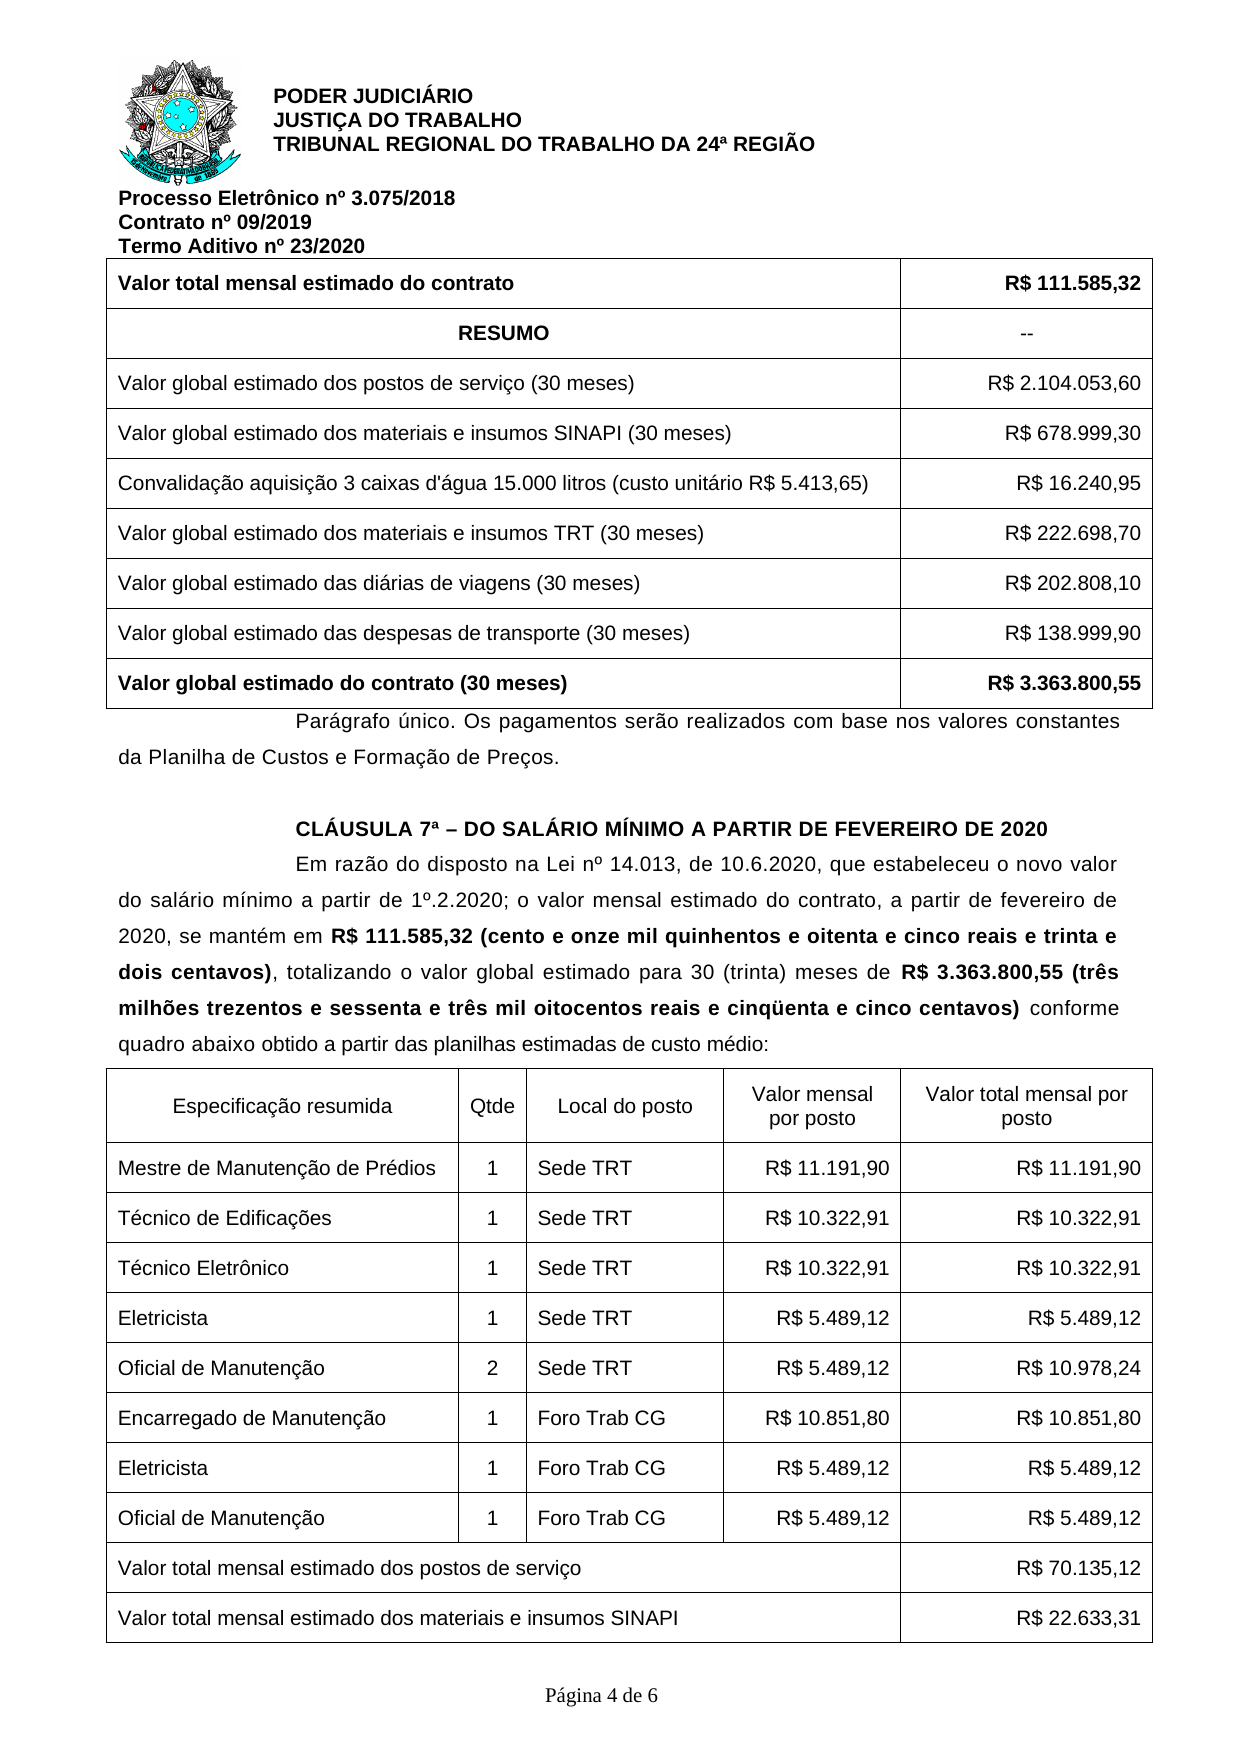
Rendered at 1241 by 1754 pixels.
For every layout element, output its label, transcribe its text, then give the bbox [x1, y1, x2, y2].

table_cell Técnico de Edificações [107, 1193, 458, 1242]
table_cell R$ 3.363.800,55 [901, 659, 1152, 707]
table_cell Eletricista [107, 1443, 458, 1492]
table_cell Valor global estimado do contrato (30 meses) [107, 659, 900, 707]
text Em razão do disposto na Lei nº 14.013, de 10.6.2020, que estabeleceu o novo valor do salário mínimo a partir de 1º.2.2020; o valor mensal estimado do contrato, a partir de fevereiro de 2020, se mantém em R$ 111.585,32 (cento e onze mil quinhentos e oitenta e cinco reais e trinta e dois centavos), totalizando o valor global estimado para 30 (trinta) meses de R$ 3.363.800,55 (três milhões trezentos e sessenta e três mil oitocentos reais e cinqüenta e cinco centavos) conforme quadro abaixo obtido a partir das planilhas estimadas de custo médio: [118, 852, 1119, 1056]
table_cell R$ 5.489,12 [724, 1493, 900, 1542]
table_cell Valor total mensal estimado dos postos de serviço [107, 1543, 900, 1592]
table_header Valor total mensal por posto [901, 1069, 1152, 1142]
table_header Valor mensal por posto [724, 1069, 900, 1142]
table_cell Sede TRT [527, 1293, 723, 1342]
table_cell RESUMO [107, 309, 900, 357]
table_cell R$ 10.851,80 [901, 1393, 1152, 1442]
table_cell R$ 16.240,95 [901, 459, 1152, 507]
table_cell Oficial de Manutenção [107, 1343, 458, 1392]
table_cell R$ 202.808,10 [901, 559, 1152, 607]
table_cell R$ 10.322,91 [724, 1193, 900, 1242]
table_cell Sede TRT [527, 1193, 723, 1242]
table_cell R$ 11.191,90 [724, 1143, 900, 1192]
table_cell Mestre de Manutenção de Prédios [107, 1143, 458, 1192]
table_cell Valor global estimado das despesas de transporte (30 meses) [107, 609, 900, 657]
table_cell R$ 10.322,91 [901, 1193, 1152, 1242]
table_cell R$ 70.135,12 [901, 1543, 1152, 1592]
table_cell R$ 5.489,12 [901, 1493, 1152, 1542]
table_cell -- [901, 309, 1152, 357]
table_header Especificação resumida [107, 1069, 458, 1142]
table_cell Eletricista [107, 1293, 458, 1342]
table_cell R$ 5.489,12 [901, 1443, 1152, 1492]
table_cell R$ 22.633,31 [901, 1593, 1152, 1642]
table_cell R$ 10.978,24 [901, 1343, 1152, 1392]
table_cell R$ 5.489,12 [724, 1343, 900, 1392]
table_cell R$ 2.104.053,60 [901, 359, 1152, 407]
table_header Local do posto [527, 1069, 723, 1142]
table_cell 1 [459, 1393, 526, 1442]
table_cell Foro Trab CG [527, 1393, 723, 1442]
table_cell Convalidação aquisição 3 caixas d'água 15.000 litros (custo unitário R$ 5.413,65) [107, 459, 900, 507]
table_cell R$ 5.489,12 [901, 1293, 1152, 1342]
table_cell Sede TRT [527, 1343, 723, 1392]
table_cell Encarregado de Manutenção [107, 1393, 458, 1442]
table_cell R$ 10.851,80 [724, 1393, 900, 1442]
table_cell 1 [459, 1493, 526, 1542]
table_cell Valor global estimado dos materiais e insumos SINAPI (30 meses) [107, 409, 900, 457]
table_cell R$ 678.999,30 [901, 409, 1152, 457]
table_cell R$ 5.489,12 [724, 1443, 900, 1492]
table_cell 1 [459, 1193, 526, 1242]
table_cell 1 [459, 1293, 526, 1342]
table_cell R$ 11.191,90 [901, 1143, 1152, 1192]
table_cell R$ 10.322,91 [724, 1243, 900, 1292]
table_cell R$ 111.585,32 [901, 259, 1152, 307]
text CLÁUSULA 7ª – DO SALÁRIO MÍNIMO A PARTIR DE FEVEREIRO DE 2020 [118, 816, 1119, 840]
table_cell 1 [459, 1243, 526, 1292]
table_cell Valor global estimado dos postos de serviço (30 meses) [107, 359, 900, 407]
table_cell Valor total mensal estimado dos materiais e insumos SINAPI [107, 1593, 900, 1642]
table_cell R$ 5.489,12 [724, 1293, 900, 1342]
table_cell 2 [459, 1343, 526, 1392]
table_cell Valor total mensal estimado do contrato [107, 259, 900, 307]
table_cell 1 [459, 1443, 526, 1492]
table_cell Sede TRT [527, 1143, 723, 1192]
table_cell Valor global estimado das diárias de viagens (30 meses) [107, 559, 900, 607]
table_cell R$ 10.322,91 [901, 1243, 1152, 1292]
table_cell Sede TRT [527, 1243, 723, 1292]
table_cell Oficial de Manutenção [107, 1493, 458, 1542]
subtitle Parágrafo único. Os pagamentos serão realizados com base nos valores constantes da Planilha de Custos e Formação de Preços. [118, 709, 1122, 768]
table_cell Valor global estimado dos materiais e insumos TRT (30 meses) [107, 509, 900, 557]
table_cell Foro Trab CG [527, 1443, 723, 1492]
picture [118, 59, 243, 186]
table_cell Técnico Eletrônico [107, 1243, 458, 1292]
table_cell 1 [459, 1143, 526, 1192]
table_cell Foro Trab CG [527, 1493, 723, 1542]
table_header Qtde [459, 1069, 526, 1142]
table_cell R$ 222.698,70 [901, 509, 1152, 557]
table_cell R$ 138.999,90 [901, 609, 1152, 657]
